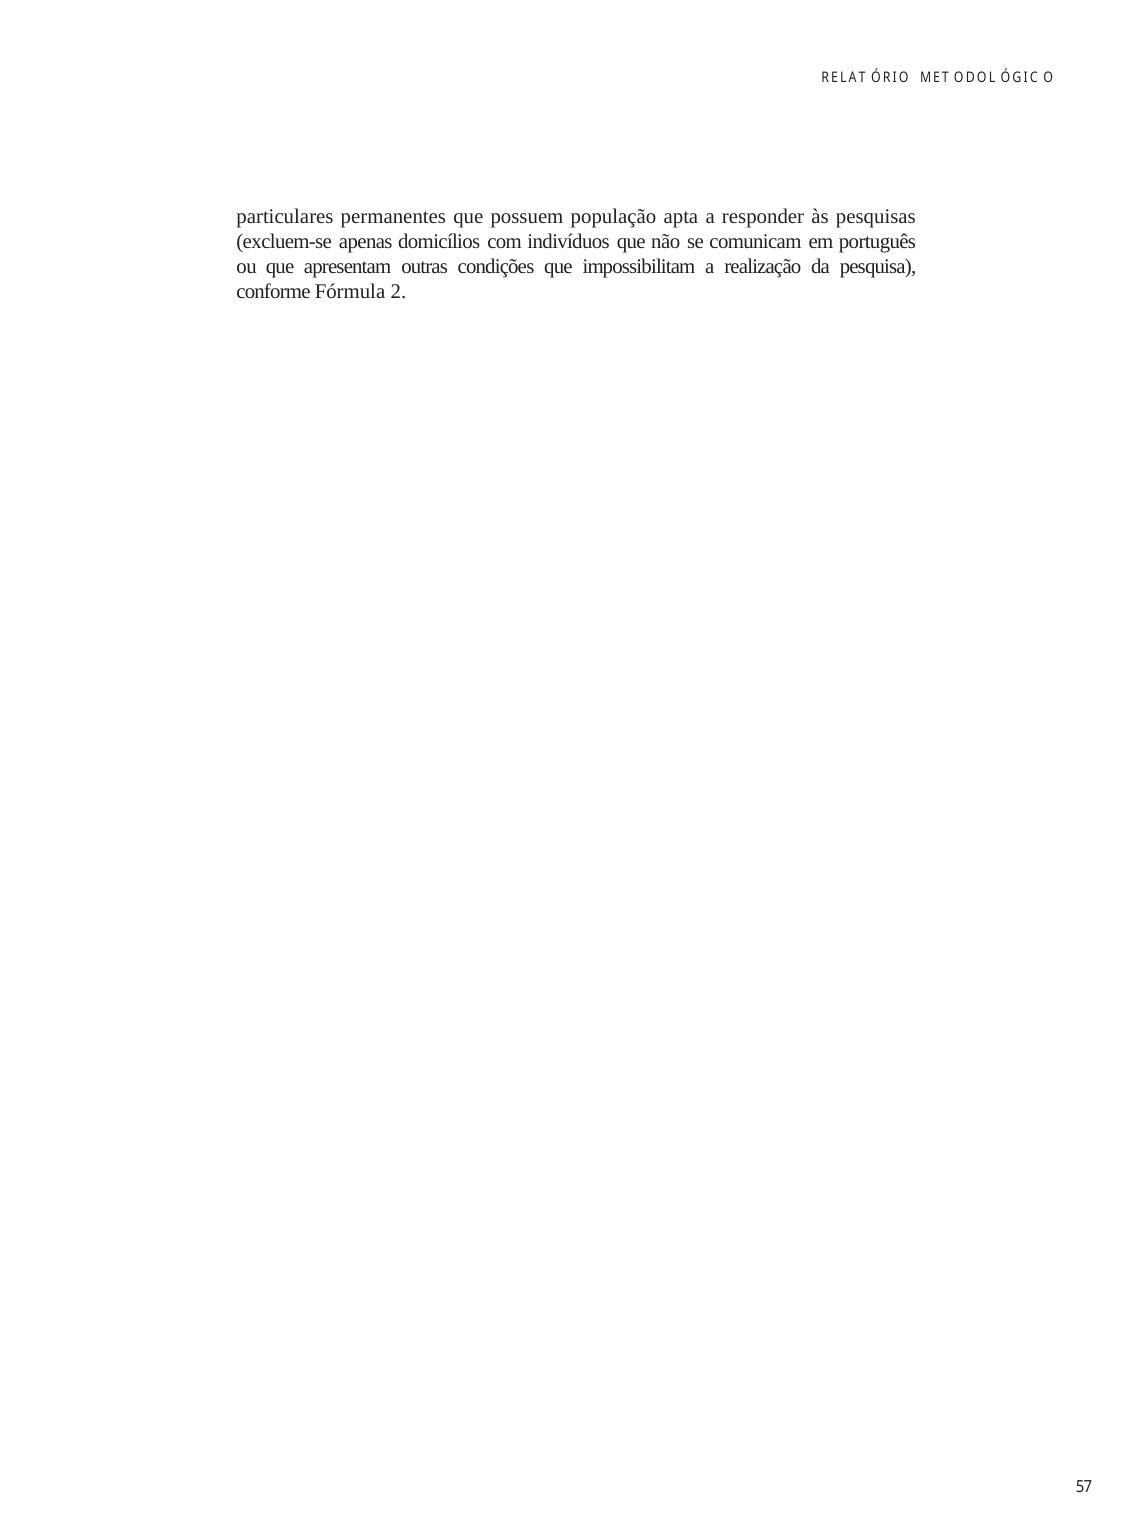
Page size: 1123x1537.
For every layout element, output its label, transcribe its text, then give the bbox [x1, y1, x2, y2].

text particulares permanentes que possuem população apta a responder às pesquisas (excluem-se apenas domicílios com indivíduos que não se comunicam em português ou que apresentam outras condições que impossibilitam a realização da pesquisa), conforme Fórmula 2. [236, 204, 917, 303]
